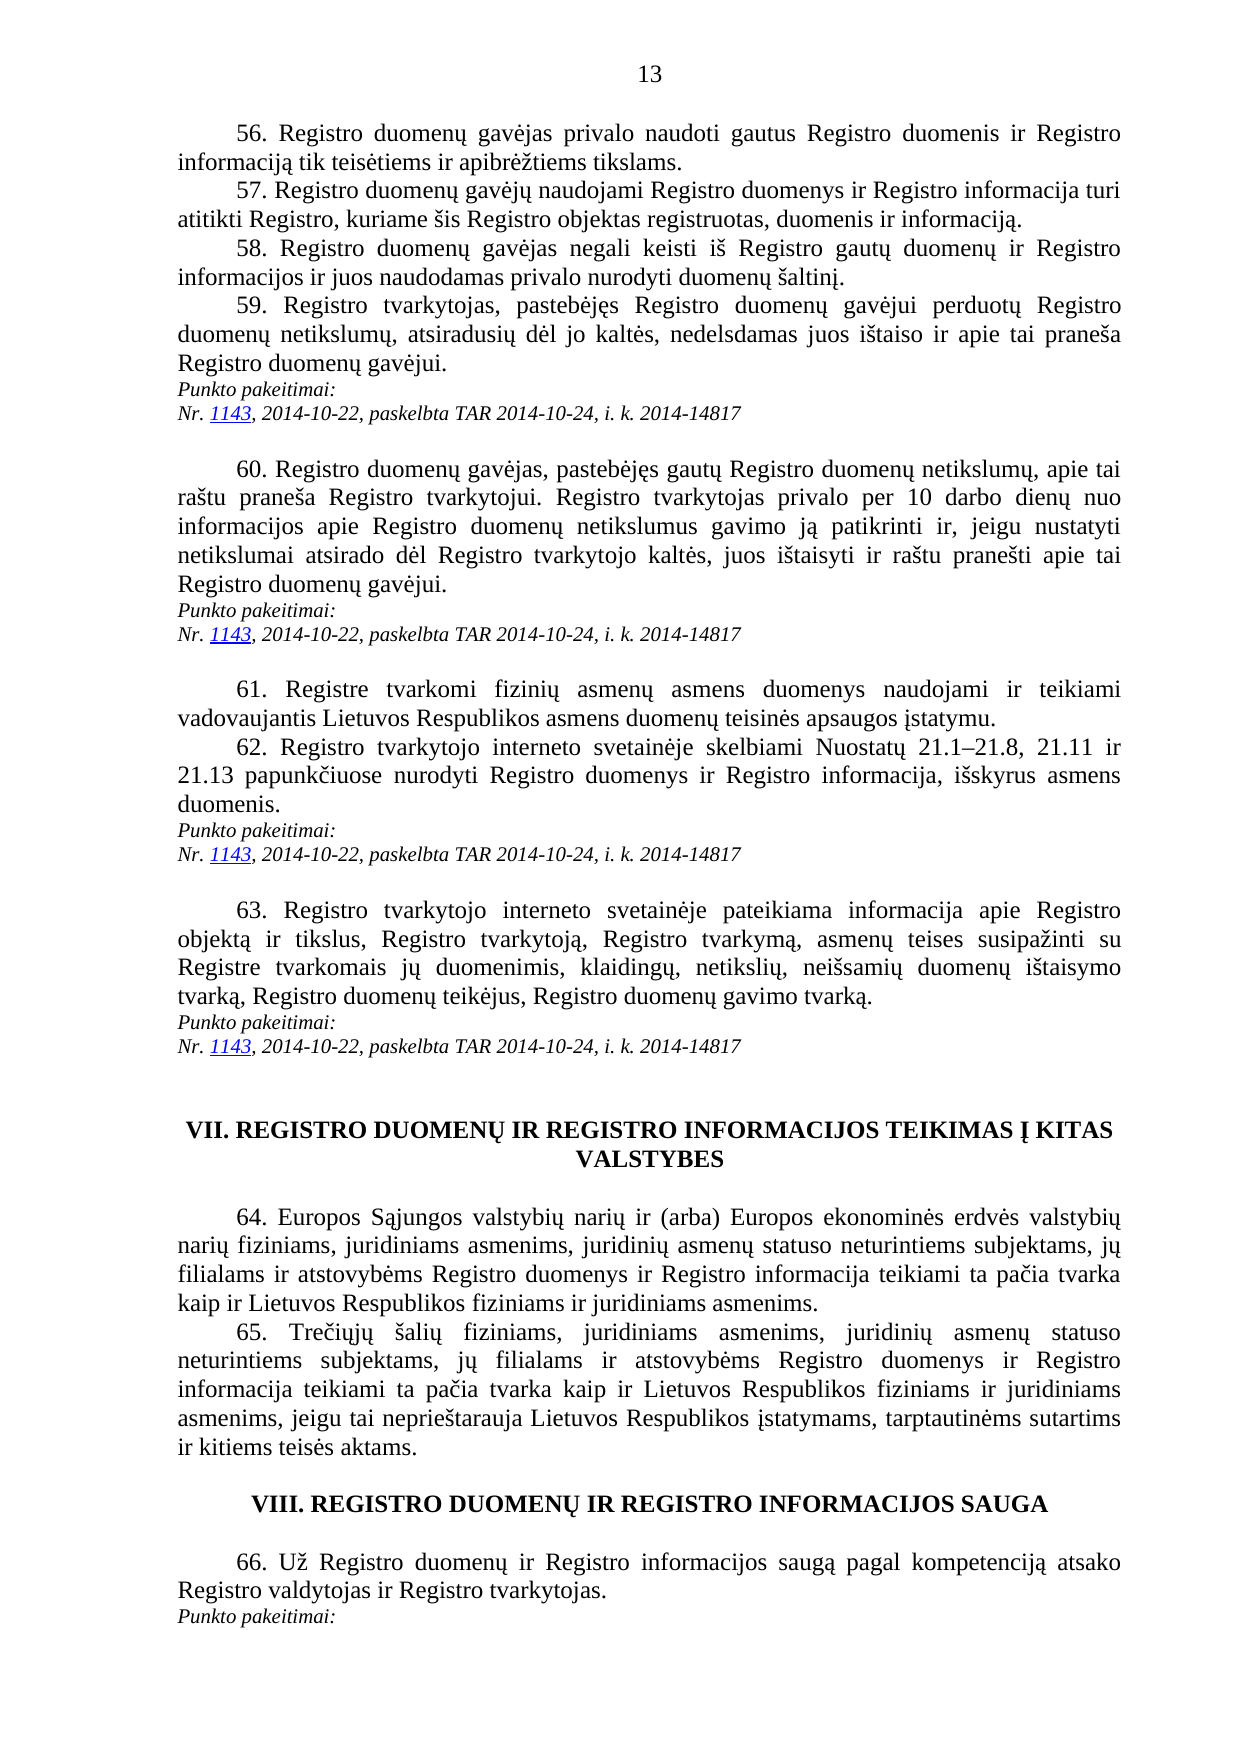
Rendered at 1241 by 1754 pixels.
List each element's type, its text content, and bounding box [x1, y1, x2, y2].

text Punkto pakeitimai: [177, 1604, 1122, 1628]
text 61. Registre tvarkomi fizinių asmenų asmens duomenys naudojami ir teikiami vadovaujantis Lietuvos Respublikos asmens duomenų teisinės apsaugos įstatymu. [177, 674, 1122, 732]
text Punkto pakeitimai: [177, 597, 1122, 622]
text 59. Registro tvarkytojas, pastebėjęs Registro duomenų gavėjui perduotų Registro duomenų netikslumų, atsiradusių dėl jo kaltės, nedelsdamas juos ištaiso ir apie tai praneša Registro duomenų gavėjui. [177, 291, 1122, 377]
text Punkto pakeitimai: [177, 1010, 1122, 1034]
text VII. REGISTRO DUOMENŲ IR REGISTRO INFORMACIJOS TEIKIMAS Į KITAS VALSTYBES [177, 1116, 1122, 1173]
text Nr. 1143, 2014-10-22, paskelbta TAR 2014-10-24, i. k. 2014-14817 [177, 622, 1122, 646]
text Nr. 1143, 2014-10-22, paskelbta TAR 2014-10-24, i. k. 2014-14817 [177, 401, 1122, 425]
text Punkto pakeitimai: [177, 377, 1122, 401]
text VIII. REGISTRO DUOMENŲ IR REGISTRO INFORMACIJOS SAUGA [177, 1489, 1122, 1518]
text 64. Europos Sąjungos valstybių narių ir (arba) Europos ekonominės erdvės valstybių narių fiziniams, juridiniams asmenims, juridinių asmenų statuso neturintiems subjektams, jų filialams ir atstovybėms Registro duomenys ir Registro informacija teikiami ta pačia tvarka kaip ir Lietuvos Respublikos fiziniams ir juridiniams asmenims. [177, 1202, 1122, 1317]
text Nr. 1143, 2014-10-22, paskelbta TAR 2014-10-24, i. k. 2014-14817 [177, 1034, 1122, 1058]
text 65. Trečiųjų šalių fiziniams, juridiniams asmenims, juridinių asmenų statuso neturintiems subjektams, jų filialams ir atstovybėms Registro duomenys ir Registro informacija teikiami ta pačia tvarka kaip ir Lietuvos Respublikos fiziniams ir juridiniams asmenims, jeigu tai neprieštarauja Lietuvos Respublikos įstatymams, tarptautinėms sutartims ir kitiems teisės aktams. [177, 1317, 1122, 1461]
text 62. Registro tvarkytojo interneto svetainėje skelbiami Nuostatų 21.1–21.8, 21.11 ir 21.13 papunkčiuose nurodyti Registro duomenys ir Registro informacija, išskyrus asmens duomenis. [177, 732, 1122, 818]
text 60. Registro duomenų gavėjas, pastebėjęs gautų Registro duomenų netikslumų, apie tai raštu praneša Registro tvarkytojui. Registro tvarkytojas privalo per 10 darbo dienų nuo informacijos apie Registro duomenų netikslumus gavimo ją patikrinti ir, jeigu nustatyti netikslumai atsirado dėl Registro tvarkytojo kaltės, juos ištaisyti ir raštu pranešti apie tai Registro duomenų gavėjui. [177, 454, 1122, 597]
text 66. Už Registro duomenų ir Registro informacijos saugą pagal kompetenciją atsako Registro valdytojas ir Registro tvarkytojas. [177, 1547, 1122, 1604]
text Nr. 1143, 2014-10-22, paskelbta TAR 2014-10-24, i. k. 2014-14817 [177, 842, 1122, 866]
text 56. Registro duomenų gavėjas privalo naudoti gautus Registro duomenis ir Registro informaciją tik teisėtiems ir apibrėžtiems tikslams. [177, 118, 1122, 176]
text 58. Registro duomenų gavėjas negali keisti iš Registro gautų duomenų ir Registro informacijos ir juos naudodamas privalo nurodyti duomenų šaltinį. [177, 233, 1122, 291]
text 57. Registro duomenų gavėjų naudojami Registro duomenys ir Registro informacija turi atitikti Registro, kuriame šis Registro objektas registruotas, duomenis ir informaciją. [177, 176, 1122, 233]
text Punkto pakeitimai: [177, 818, 1122, 842]
text 63. Registro tvarkytojo interneto svetainėje pateikiama informacija apie Registro objektą ir tikslus, Registro tvarkytoją, Registro tvarkymą, asmenų teises susipažinti su Registre tvarkomais jų duomenimis, klaidingų, netikslių, neišsamių duomenų ištaisymo tvarką, Registro duomenų teikėjus, Registro duomenų gavimo tvarką. [177, 895, 1122, 1010]
